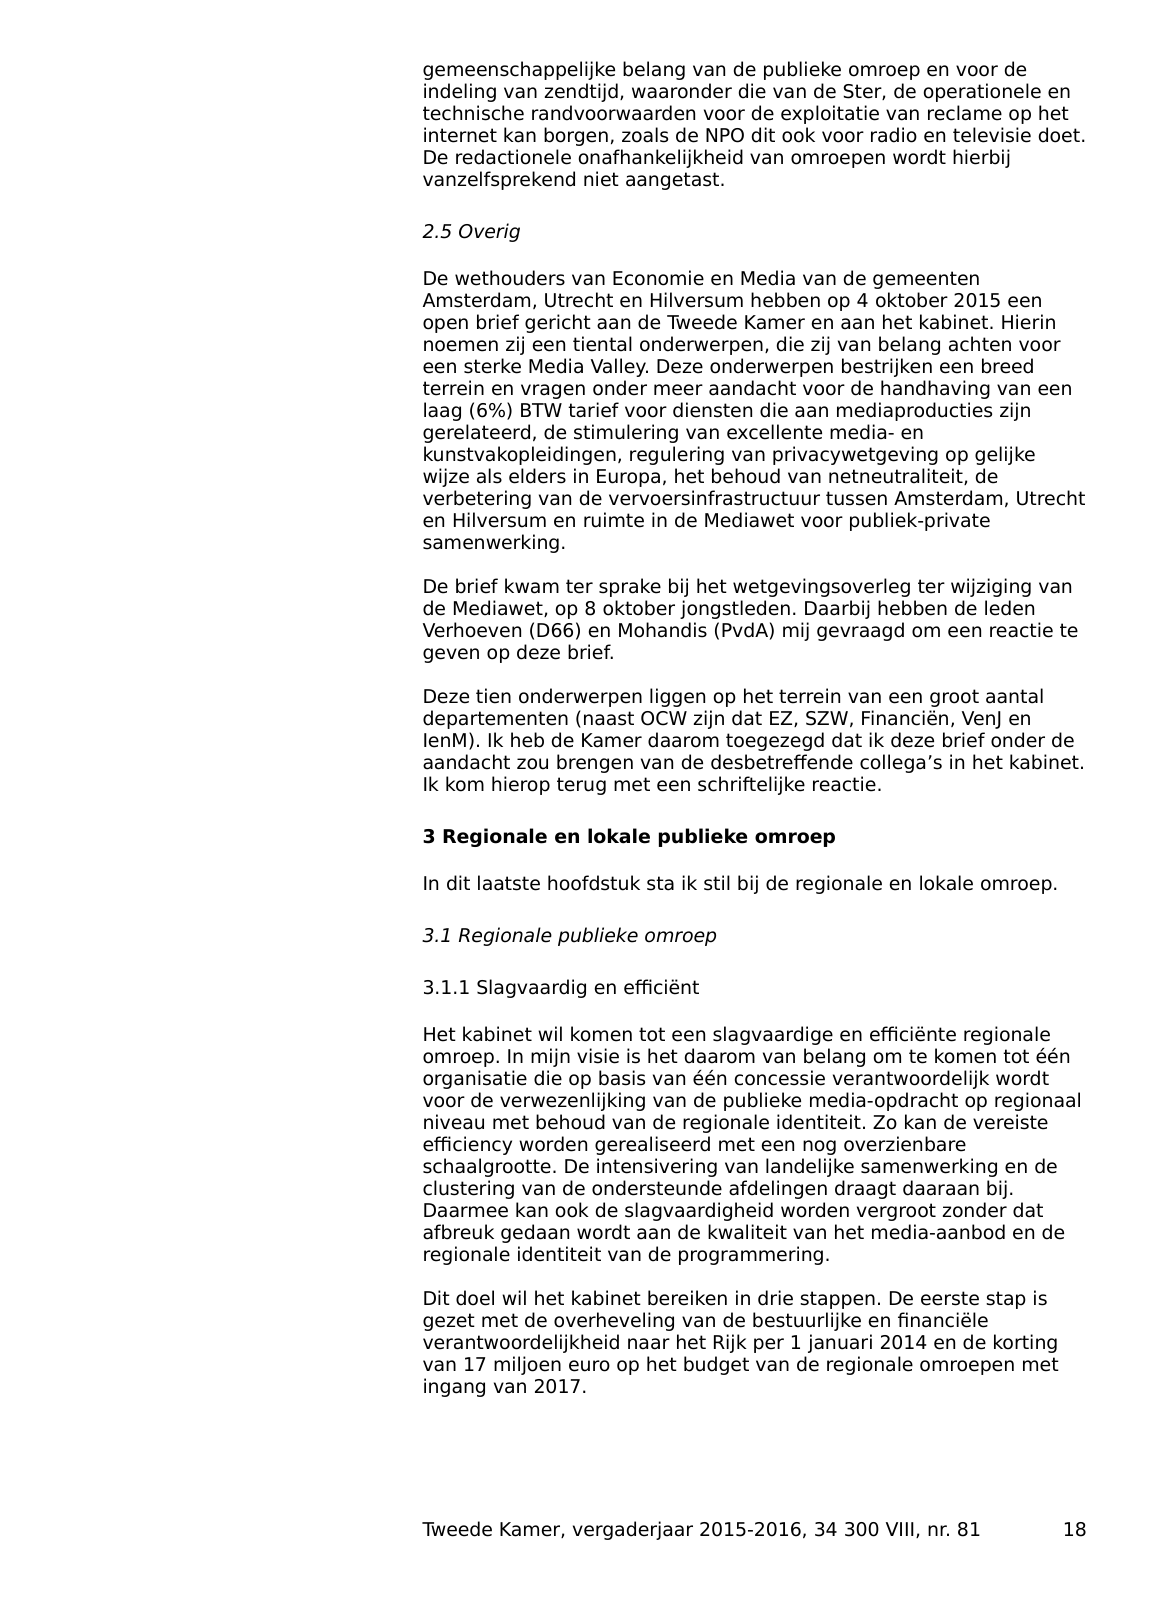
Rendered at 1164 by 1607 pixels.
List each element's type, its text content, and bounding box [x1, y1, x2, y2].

text De wethouders van Economie en Media van de gemeenten Amsterdam, Utrecht en Hilversum hebben op 4 oktober 2015 een open brief gericht aan de Tweede Kamer en aan het kabinet. Hierin noemen zij een tiental onderwerpen, die zij van belang achten voor een sterke Media Valley. Deze onderwerpen bestrijken een breed terrein en vragen onder meer aandacht voor de handhaving van een laag (6%) BTW tarief voor diensten die aan mediaproducties zijn gerelateerd, de stimulering van excellente media- en kunstvakopleidingen, regulering van privacywetgeving op gelijke wijze als elders in Europa, het behoud van netneutraliteit, de verbetering van de vervoersinfrastructuur tussen Amsterdam, Utrecht en Hilversum en ruimte in de Mediawet voor publiek-private samenwerking. [422, 268, 1087, 554]
text Deze tien onderwerpen liggen op het terrein van een groot aantal departementen (naast OCW zijn dat EZ, SZW, Financiën, VenJ en IenM). Ik heb de Kamer daarom toegezegd dat ik deze brief onder de aandacht zou brengen van de desbetreffende collega’s in het kabinet. Ik kom hierop terug met een schriftelijke reactie. [422, 686, 1087, 796]
subtitle 3.1.1 Slagvaardig en efficiënt [422, 977, 1087, 999]
text De brief kwam ter sprake bij het wetgevingsoverleg ter wijziging van de Mediawet, op 8 oktober jongstleden. Daarbij hebben de leden Verhoeven (D66) en Mohandis (PvdA) mij gevraagd om een reactie te geven op deze brief. [422, 576, 1087, 664]
text In dit laatste hoofdstuk sta ik stil bij de regionale en lokale omroep. [422, 873, 1087, 895]
subtitle 2.5 Overig [422, 221, 1087, 243]
text Het kabinet wil komen tot een slagvaardige en efficiënte regionale omroep. In mijn visie is het daarom van belang om te komen tot één organisatie die op basis van één concessie verantwoordelijk wordt voor de verwezenlijking van de publieke media-opdracht op regionaal niveau met behoud van de regionale identiteit. Zo kan de vereiste efficiency worden gerealiseerd met een nog overzienbare schaalgrootte. De intensivering van landelijke samenwerking en de clustering van de ondersteunde afdelingen draagt daaraan bij. Daarmee kan ook de slagvaardigheid worden vergroot zonder dat afbreuk gedaan wordt aan de kwaliteit van het media-aanbod en de regionale identiteit van de programmering. [422, 1024, 1087, 1266]
subtitle 3.1 Regionale publieke omroep [422, 925, 1087, 947]
text Dit doel wil het kabinet bereiken in drie stappen. De eerste stap is gezet met de overheveling van de bestuurlijke en financiële verantwoordelijkheid naar het Rijk per 1 januari 2014 en de korting van 17 miljoen euro op het budget van de regionale omroepen met ingang van 2017. [422, 1288, 1087, 1398]
text gemeenschappelijke belang van de publieke omroep en voor de indeling van zendtijd, waaronder die van de Ster, de operationele en technische randvoorwaarden voor de exploitatie van reclame op het internet kan borgen, zoals de NPO dit ook voor radio en televisie doet. De redactionele onafhankelijkheid van omroepen wordt hierbij vanzelfsprekend niet aangetast. [422, 59, 1087, 191]
subtitle 3 Regionale en lokale publieke omroep [422, 826, 1087, 848]
